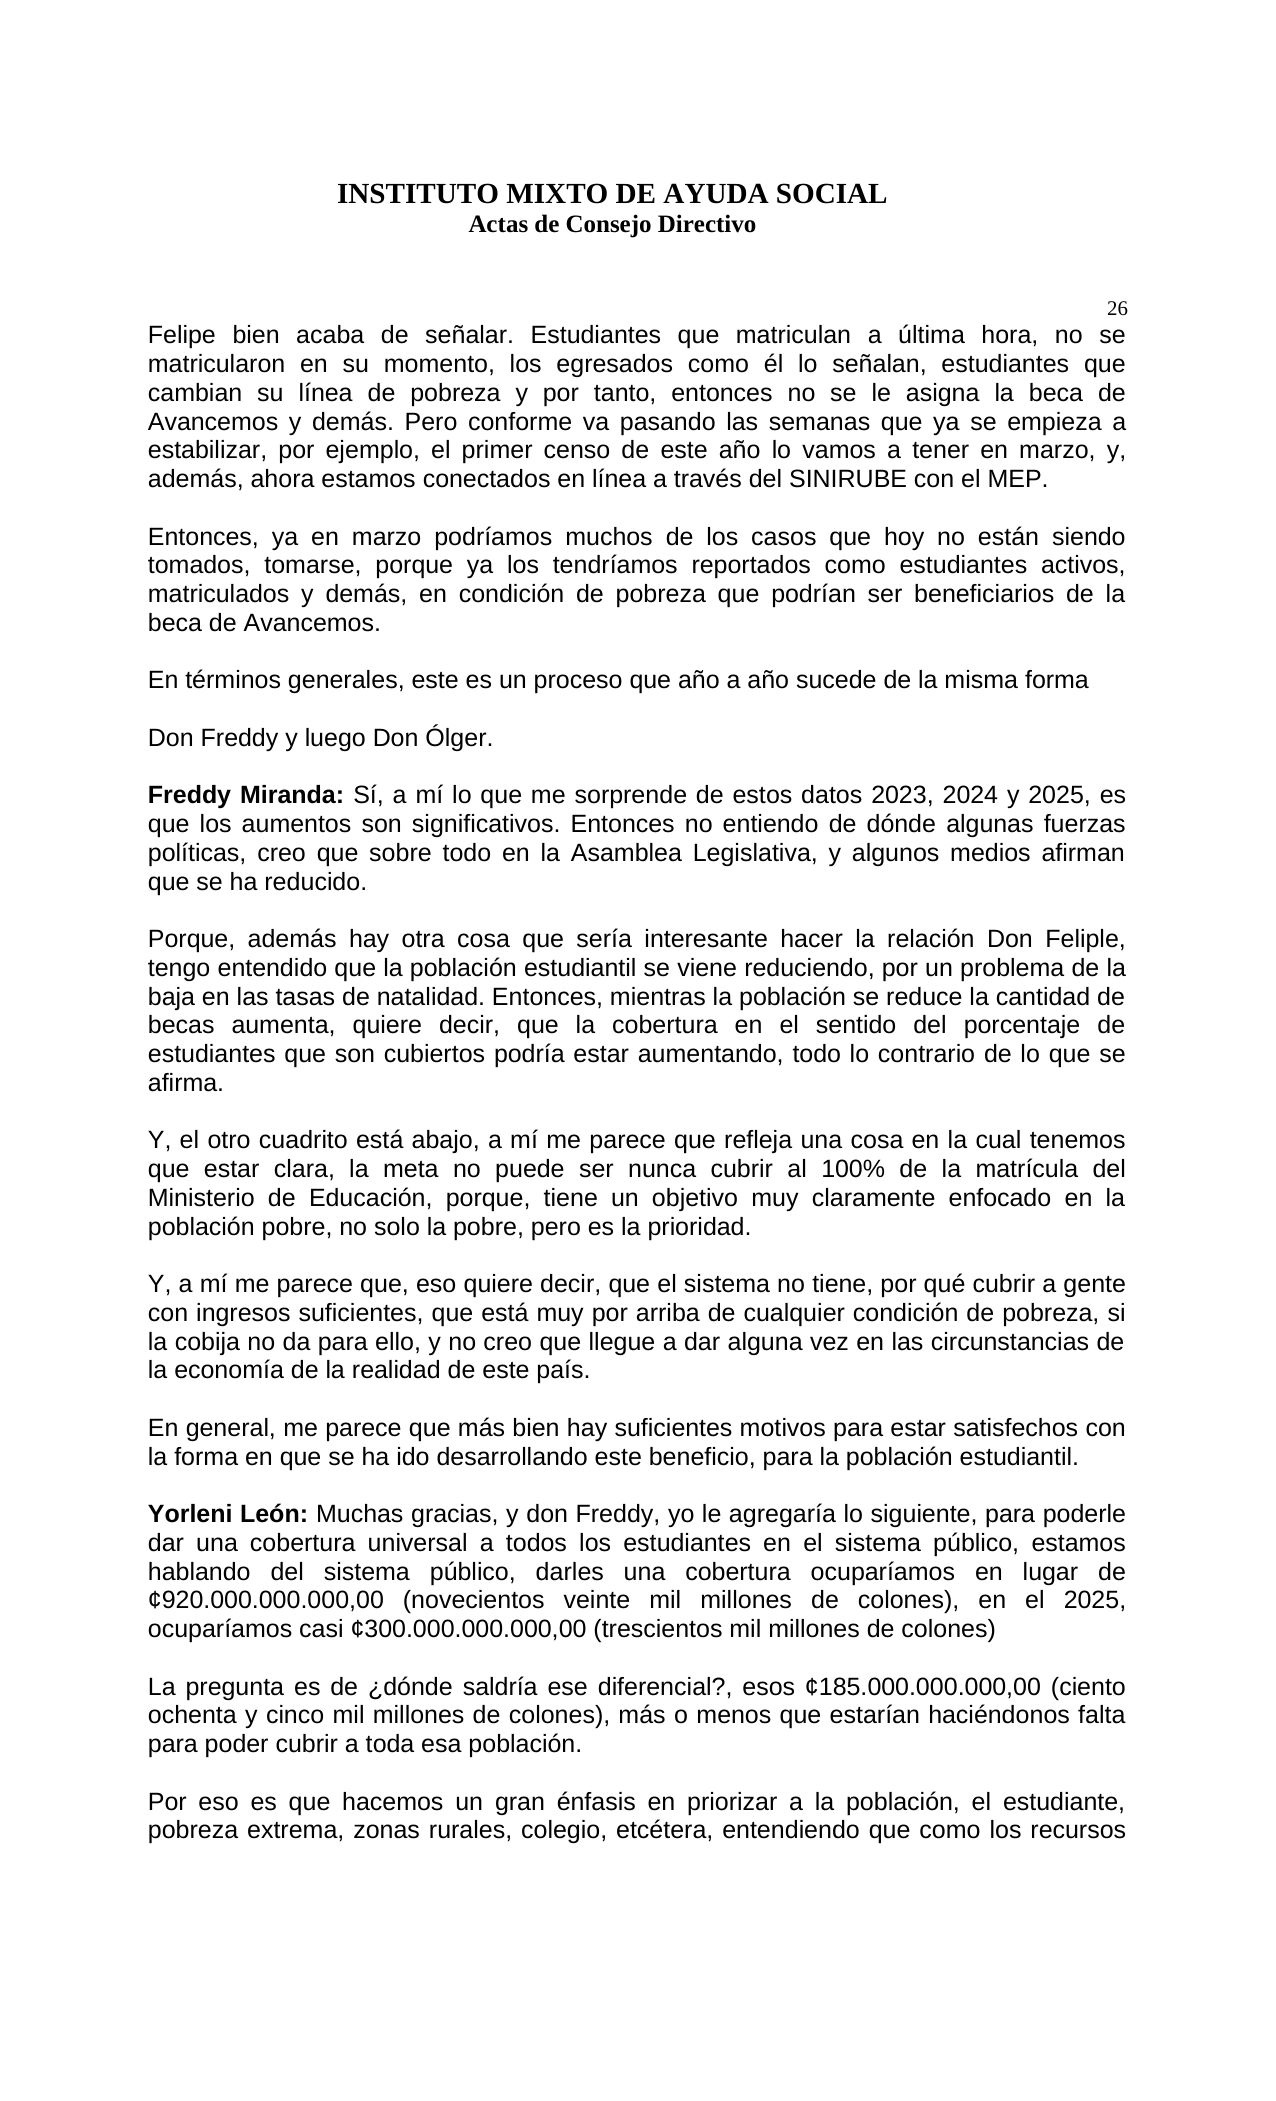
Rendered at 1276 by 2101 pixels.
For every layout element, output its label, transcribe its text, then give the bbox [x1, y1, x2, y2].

text Y, el otro cuadrito está abajo, a mí me parece que refleja una cosa en la cual tenemos que estar clara, la meta no puede ser nunca cubrir al 100% de la matrícula del Ministerio de Educación, porque, tiene un objetivo muy claramente enfocado en la población pobre, no solo la pobre, pero es la prioridad. [148, 1097, 1127, 1240]
text Don Freddy y luego Don Ólger. [148, 723, 1127, 752]
text Felipe bien acaba de señalar. Estudiantes que matriculan a última hora, no se matricularon en su momento, los egresados como él lo señalan, estudiantes que cambian su línea de pobreza y por tanto, entonces no se le asigna la beca de Avancemos y demás. Pero conforme va pasando las semanas que ya se empieza a estabilizar, por ejemplo, el primer censo de este año lo vamos a tener en marzo, y, además, ahora estamos conectados en línea a través del SINIRUBE con el MEP. [148, 320, 1127, 493]
text Y, a mí me parece que, eso quiere decir, que el sistema no tiene, por qué cubrir a gente con ingresos suficientes, que está muy por arriba de cualquier condición de pobreza, si la cobija no da para ello, y no creo que llegue a dar alguna vez en las circunstancias de la economía de la realidad de este país. [148, 1269, 1127, 1384]
text En general, me parece que más bien hay suficientes motivos para estar satisfechos con la forma en que se ha ido desarrollando este beneficio, para la población estudiantil. [148, 1413, 1127, 1470]
text Yorleni León: Muchas gracias, y don Freddy, yo le agregaría lo siguiente, para poderle dar una cobertura universal a todos los estudiantes en el sistema público, estamos hablando del sistema público, darles una cobertura ocuparíamos en lugar de ¢920.000.000.000,00 (novecientos veinte mil millones de colones), en el 2025, ocuparíamos casi ¢300.000.000.000,00 (trescientos mil millones de colones) [148, 1499, 1127, 1643]
text Porque, además hay otra cosa que sería interesante hacer la relación Don Feliple, tengo entendido que la población estudiantil se viene reduciendo, por un problema de la baja en las tasas de natalidad. Entonces, mientras la población se reduce la cantidad de becas aumenta, quiere decir, que la cobertura en el sentido del porcentaje de estudiantes que son cubiertos podría estar aumentando, todo lo contrario de lo que se afirma. [148, 895, 1127, 1097]
text Entonces, ya en marzo podríamos muchos de los casos que hoy no están siendo tomados, tomarse, porque ya los tendríamos reportados como estudiantes activos, matriculados y demás, en condición de pobreza que podrían ser beneficiarios de la beca de Avancemos. [148, 522, 1127, 637]
text La pregunta es de ¿dónde saldría ese diferencial?, esos ¢185.000.000.000,00 (ciento ochenta y cinco mil millones de colones), más o menos que estarían haciéndonos falta para poder cubrir a toda esa población. [148, 1643, 1127, 1758]
text Freddy Miranda: Sí, a mí lo que me sorprende de estos datos 2023, 2024 y 2025, es que los aumentos son significativos. Entonces no entiendo de dónde algunas fuerzas políticas, creo que sobre todo en la Asamblea Legislativa, y algunos medios afirman que se ha reducido. [148, 780, 1127, 895]
text Por eso es que hacemos un gran énfasis en priorizar a la población, el estudiante, pobreza extrema, zonas rurales, colegio, etcétera, entendiendo que como los recursos [148, 1787, 1127, 1844]
text En términos generales, este es un proceso que año a año sucede de la misma forma [148, 665, 1127, 694]
